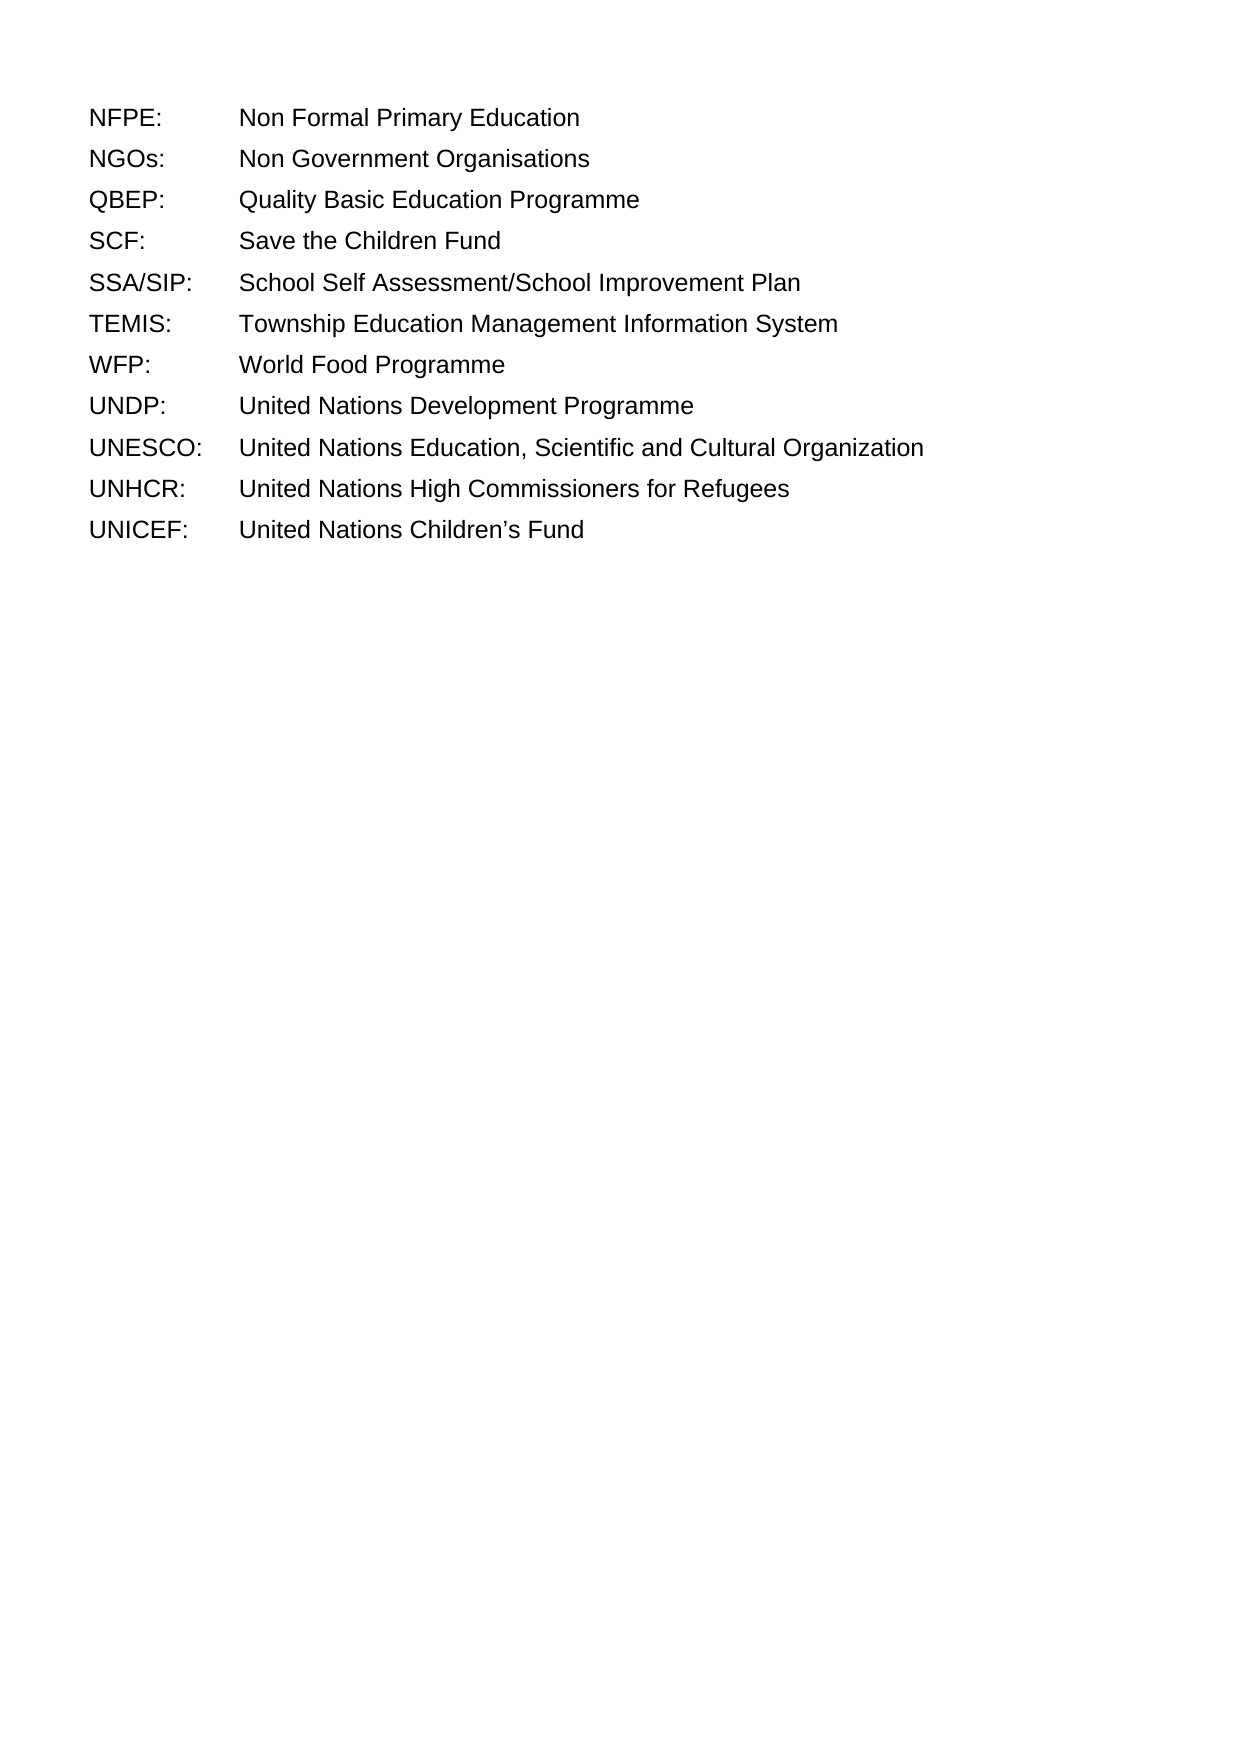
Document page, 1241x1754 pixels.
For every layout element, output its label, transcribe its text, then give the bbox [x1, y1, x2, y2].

text UNICEF: United Nations Children’s Fund [89, 515, 1152, 544]
text NGOs: Non Government Organisations [89, 144, 1152, 173]
text TEMIS: Township Education Management Information System [89, 309, 1152, 338]
text UNDP: United Nations Development Programme [89, 391, 1152, 420]
text QBEP: Quality Basic Education Programme [89, 185, 1152, 214]
text UNESCO: United Nations Education, Scientific and Cultural Organization [89, 433, 1152, 461]
text SSA/SIP: School Self Assessment/School Improvement Plan [89, 268, 1152, 296]
text WFP: World Food Programme [89, 350, 1152, 379]
text UNHCR: United Nations High Commissioners for Refugees [89, 474, 1152, 503]
text SCF: Save the Children Fund [89, 226, 1152, 255]
text NFPE: Non Formal Primary Education [89, 103, 1152, 131]
